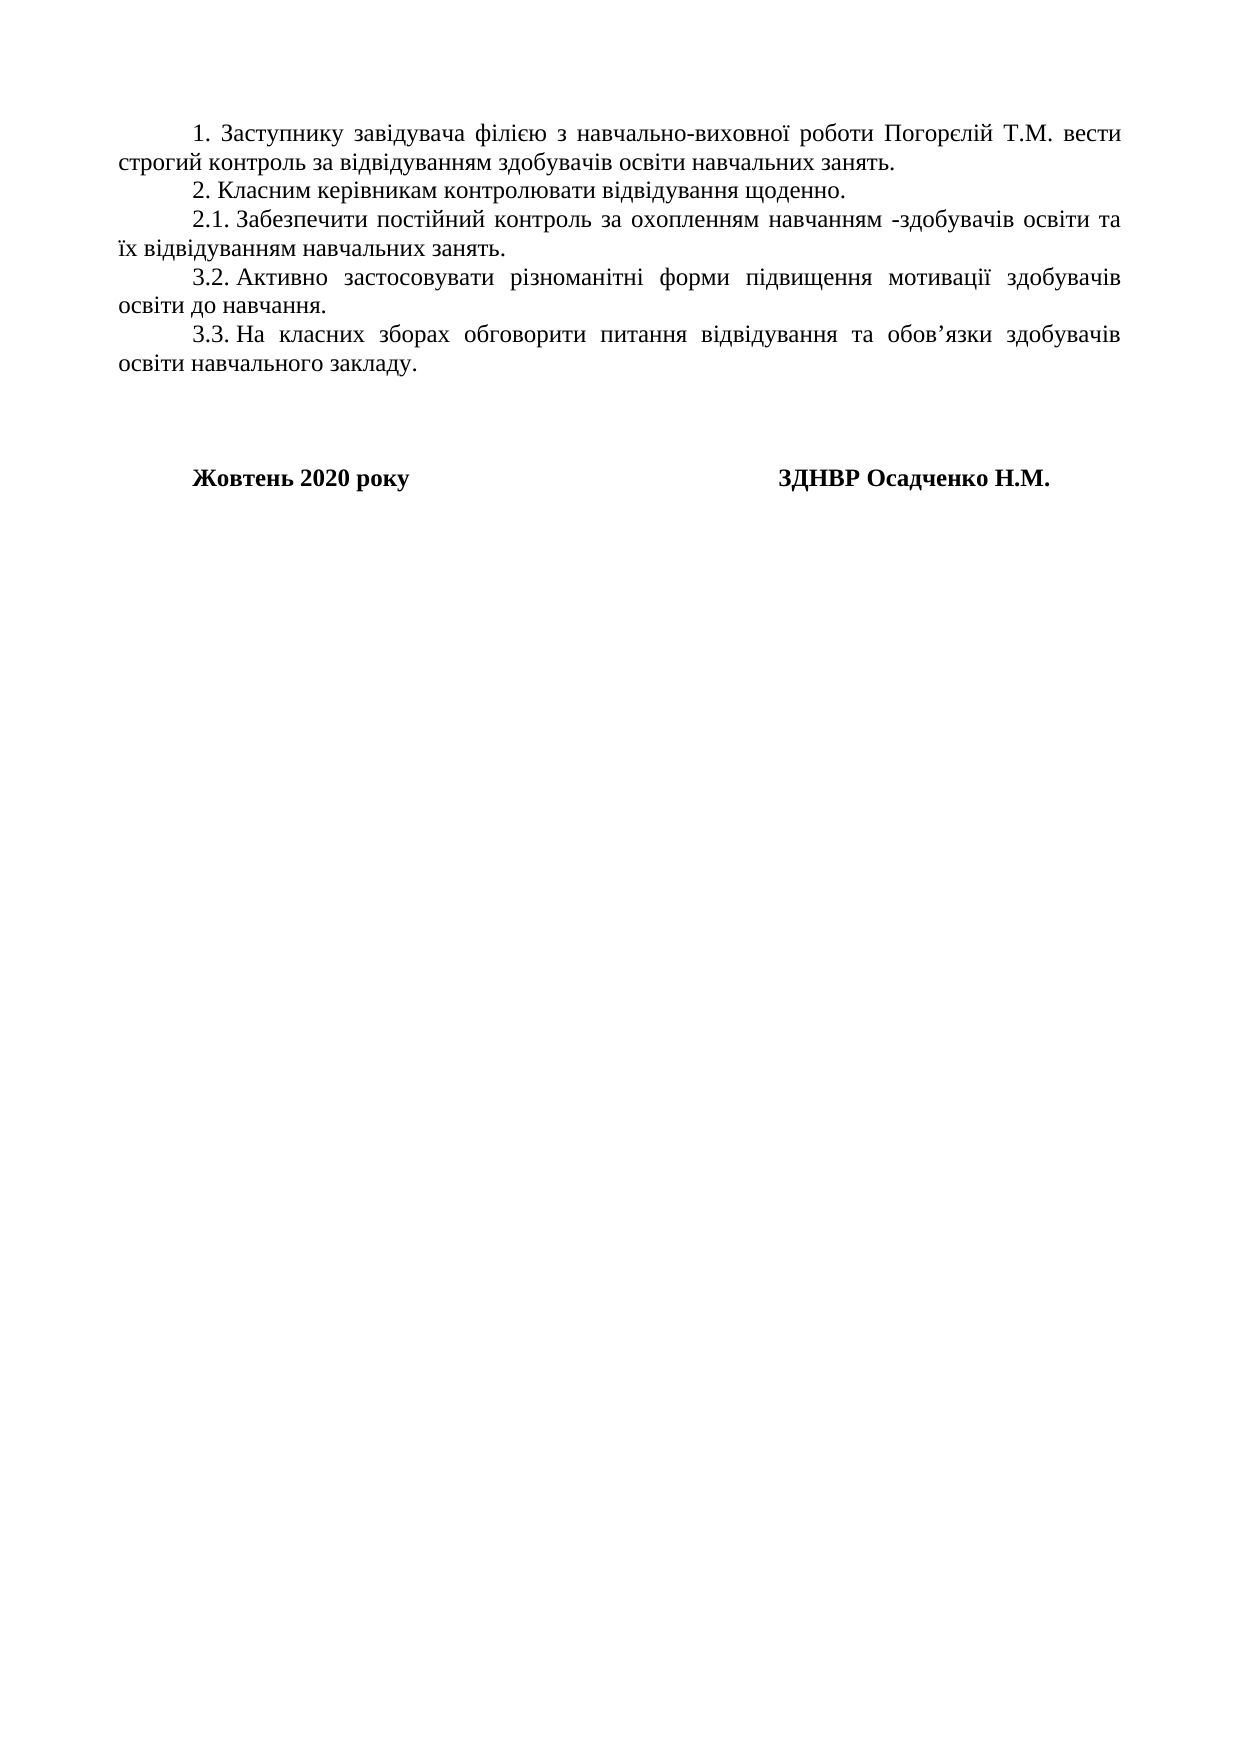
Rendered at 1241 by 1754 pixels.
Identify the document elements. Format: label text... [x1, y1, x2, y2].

text 3.2. Активно застосовувати різноманітні форми підвищення мотивації здобувачів освіти до навчання. [118, 262, 1122, 319]
text Жовтень 2020 року ЗДНВР Осадченко Н.М. [118, 463, 1122, 492]
text 3.3. На класних зборах обговорити питання відвідування та обов’язки здобувачів освіти навчального закладу. [118, 319, 1122, 377]
text 2.1. Забезпечити постійний контроль за охопленням навчанням -здобувачів освіти та їх відвідуванням навчальних занять. [118, 204, 1122, 262]
text 1. Заступнику завідувача філією з навчально-виховної роботи Погорєлій Т.М. вести строгий контроль за відвідуванням здобувачів освіти навчальних занять. [118, 118, 1122, 176]
text 2. Класним керівникам контролювати відвідування щоденно. [118, 176, 1122, 204]
